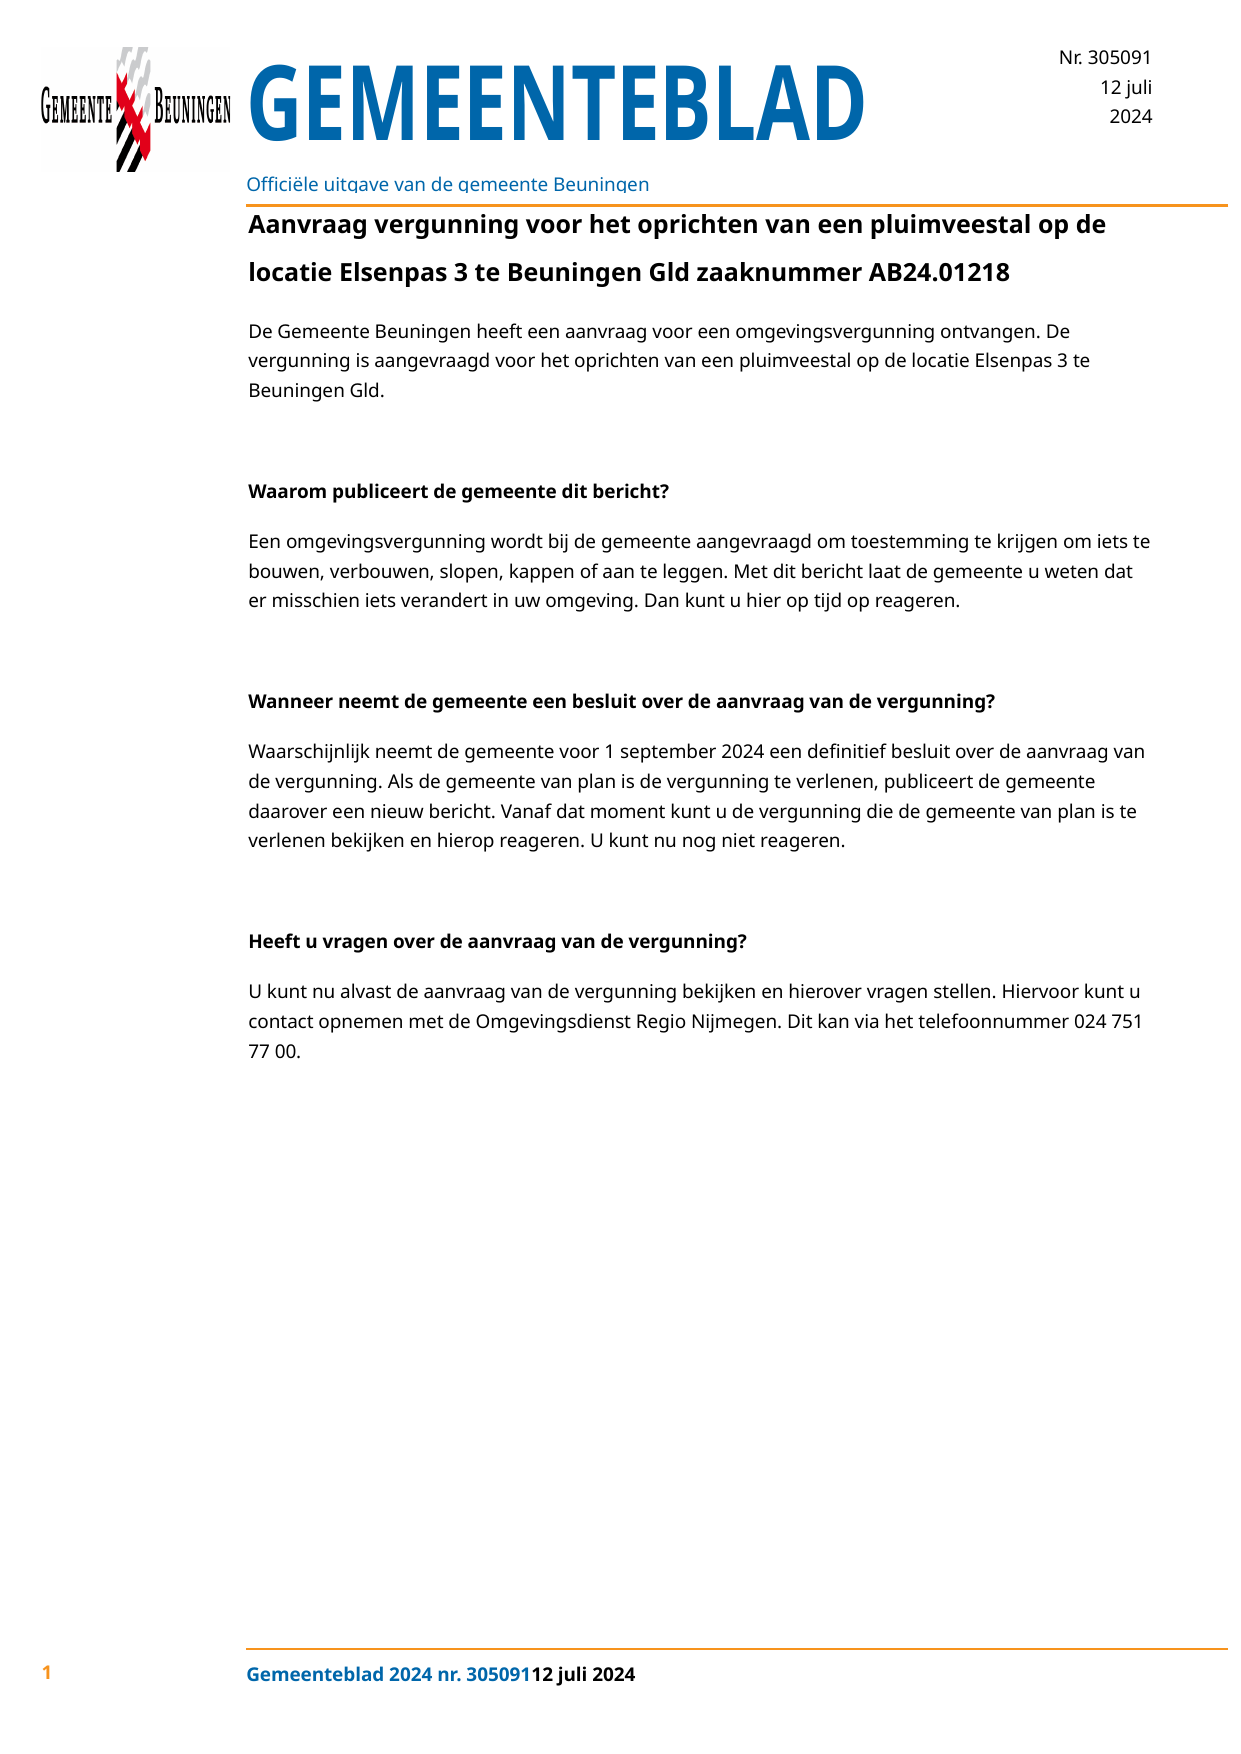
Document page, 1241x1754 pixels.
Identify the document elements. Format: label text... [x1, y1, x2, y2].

text Waarom publiceert de gemeente dit bericht? [248, 478, 1152, 504]
text De Gemeente Beuningen heeft een aanvraag voor een omgevingsvergunning ontvangen. De vergunning is aangevraagd voor het oprichten van een pluimveestal op de locatie Elsenpas 3 te Beuningen Gld. [248, 318, 1152, 403]
text Een omgevingsvergunning wordt bij de gemeente aangevraagd om toestemming te krijgen om iets te bouwen, verbouwen, slopen, kappen of aan te leggen. Met dit bericht laat de gemeente u weten dat er misschien iets verandert in uw omgeving. Dan kunt u hier op tijd op reageren. [248, 528, 1152, 613]
picture [41, 47, 231, 172]
text Aanvraag vergunning voor het oprichten van een pluimveestal op de locatie Elsenpas 3 te Beuningen Gld zaaknummer AB24.01218 [248, 207, 1152, 288]
text Heeft u vragen over de aanvraag van de vergunning? [248, 928, 1152, 954]
text Wanneer neemt de gemeente een besluit over de aanvraag van de vergunning? [248, 688, 1152, 714]
text U kunt nu alvast de aanvraag van de vergunning bekijken en hierover vragen stellen. Hiervoor kunt u contact opnemen met de Omgevingsdienst Regio Nijmegen. Dit kan via het telefoonnummer 024 751 77 00. [248, 979, 1152, 1064]
text Waarschijnlijk neemt de gemeente voor 1 september 2024 een definitief besluit over de aanvraag van de vergunning. Als de gemeente van plan is de vergunning te verlenen, publiceert de gemeente daarover een nieuw bericht. Vanaf dat moment kunt u de vergunning die de gemeente van plan is te verlenen bekijken en hierop reageren. U kunt nu nog niet reageren. [248, 739, 1152, 853]
